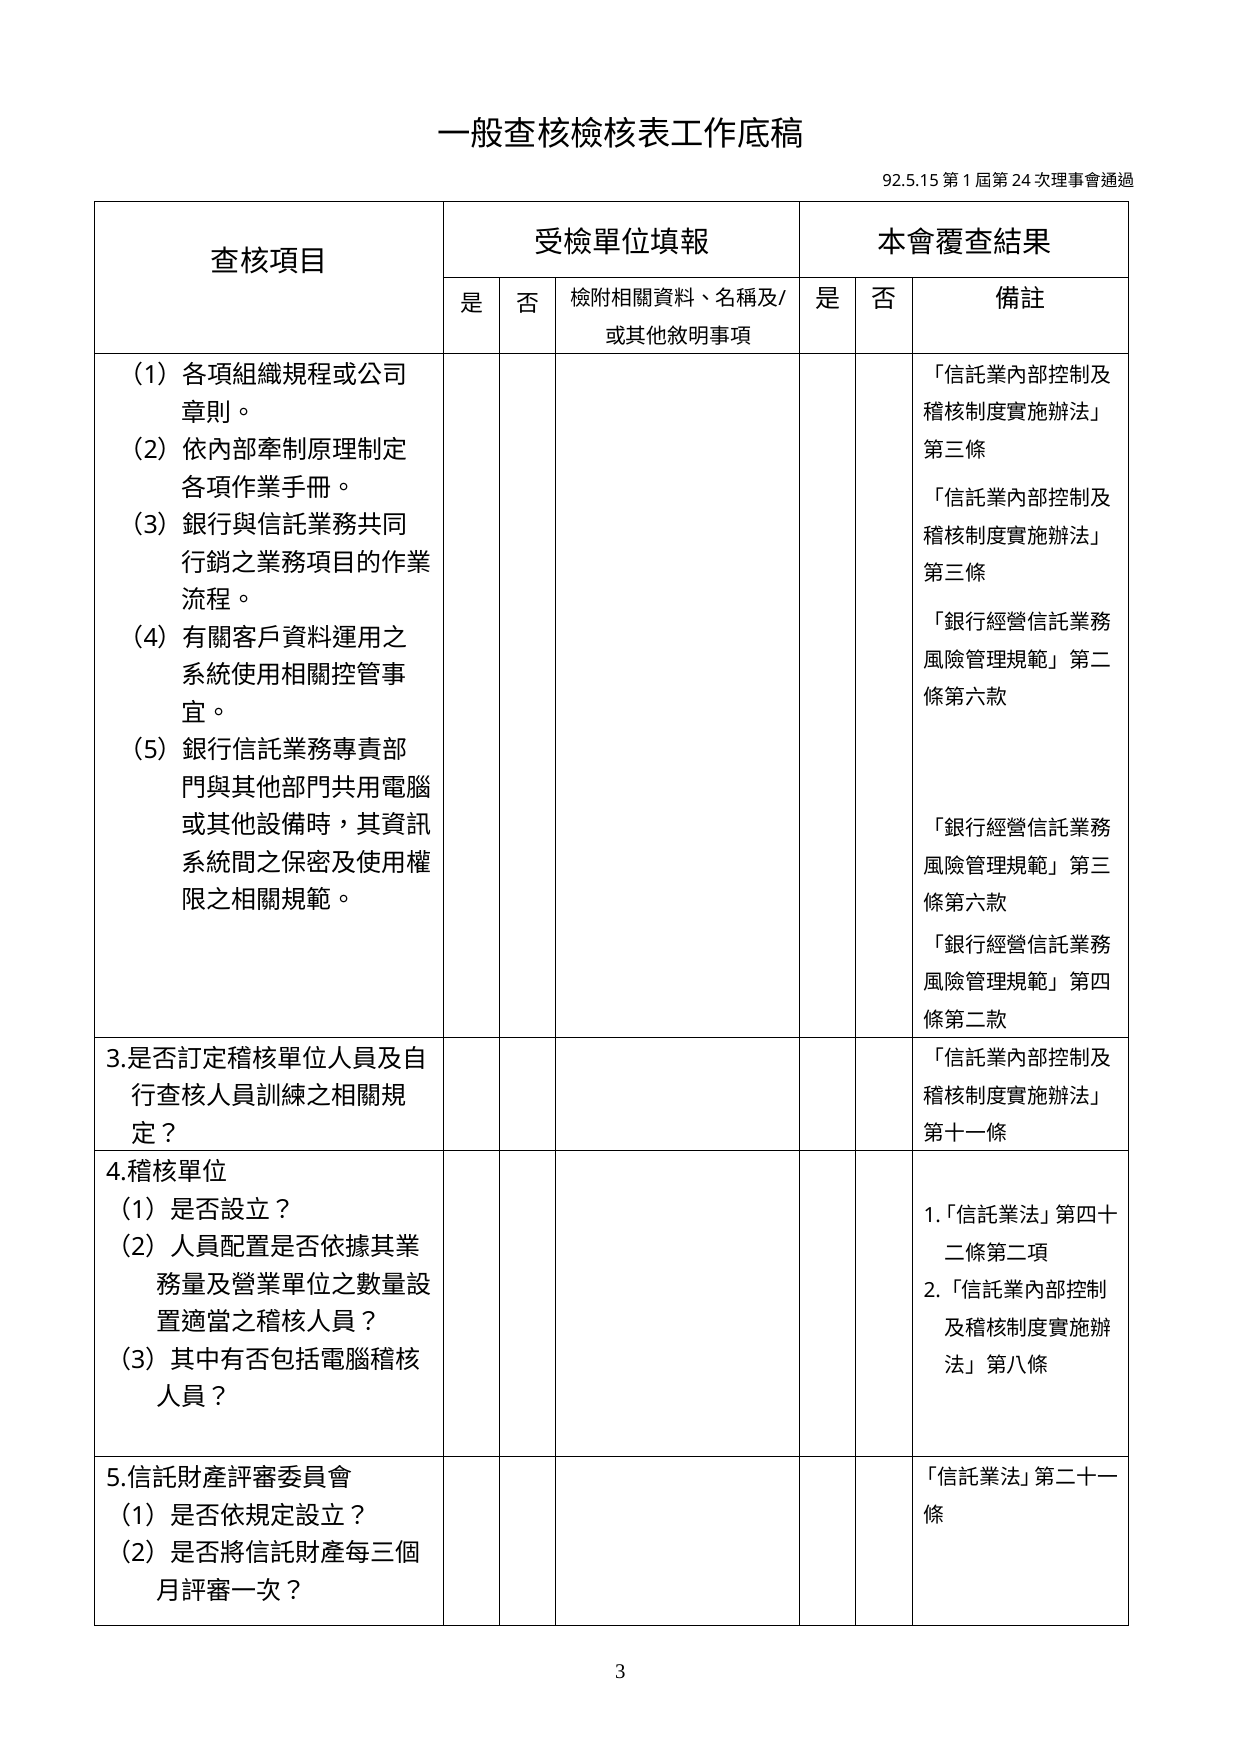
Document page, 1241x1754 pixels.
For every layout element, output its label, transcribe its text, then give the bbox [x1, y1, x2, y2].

table_cell [800, 1457, 855, 1625]
table_cell （1）各項組織規程或公司章則。 （2）依內部牽制原理制定各項作業手冊。 （3）銀行與信託業務共同行銷之業務項目的作業流程。 （4）有關客戶資料運用之系統使用相關控管事宜。 （5）銀行信託業務專責部門與其他部門共用電腦或其他設備時，其資訊系統間之保密及使用權限之相關規範。 [95, 354, 443, 1037]
table_cell 1.「信託業法」第四十二條第二項 2.「信託業內部控制及稽核制度實施辦法」第八條 [913, 1151, 1128, 1456]
table_cell 檢附相關資料、名稱及/或其他敘明事項 [556, 278, 799, 353]
table_cell [500, 1038, 555, 1150]
table_cell 4.稽核單位 （1）是否設立？ （2）人員配置是否依據其業務量及營業單位之數量設置適當之稽核人員？ （3）其中有否包括電腦稽核人員？ [95, 1151, 443, 1456]
table_cell [856, 1038, 912, 1150]
table_header 本會覆查結果 [800, 202, 1128, 277]
table_cell [856, 1457, 912, 1625]
table_cell 否 [856, 278, 912, 353]
table_cell [800, 354, 855, 1037]
table_cell 3.是否訂定稽核單位人員及自行查核人員訓練之相關規定？ [95, 1038, 443, 1150]
table_header 查核項目 [95, 202, 443, 353]
table_cell 備註 [913, 278, 1128, 353]
table_cell 是 [444, 278, 499, 353]
table_header 受檢單位填報 [444, 202, 799, 277]
table_cell [500, 1151, 555, 1456]
table_cell [800, 1038, 855, 1150]
table_cell [444, 1038, 499, 1150]
table_cell [856, 1151, 912, 1456]
table_cell 5.信託財產評審委員會 （1）是否依規定設立？ （2）是否將信託財產每三個月評審一次？ [95, 1457, 443, 1625]
table_cell [556, 354, 799, 1037]
table_cell [444, 354, 499, 1037]
table_cell [556, 1151, 799, 1456]
table_cell [500, 354, 555, 1037]
table_cell 「信託業內部控制及稽核制度實施辦法」第三條 「信託業內部控制及稽核制度實施辦法」第三條 「銀行經營信託業務風險管理規範」第二條第六款 「銀行經營信託業務風險管理規範」第三條第六款 「銀行經營信託業務風險管理規範」第四條第二款 [913, 354, 1128, 1037]
table_cell [556, 1038, 799, 1150]
table_cell 「信託業內部控制及稽核制度實施辦法」第十一條 [913, 1038, 1128, 1150]
table_cell [856, 354, 912, 1037]
table_cell [556, 1457, 799, 1625]
table_cell [800, 1151, 855, 1456]
table_cell [500, 1457, 555, 1625]
table_cell 「信託業法」第二十一條 [913, 1457, 1128, 1625]
table_cell [444, 1151, 499, 1456]
table_cell 是 [800, 278, 855, 353]
table_cell 否 [500, 278, 555, 353]
table_cell [444, 1457, 499, 1625]
